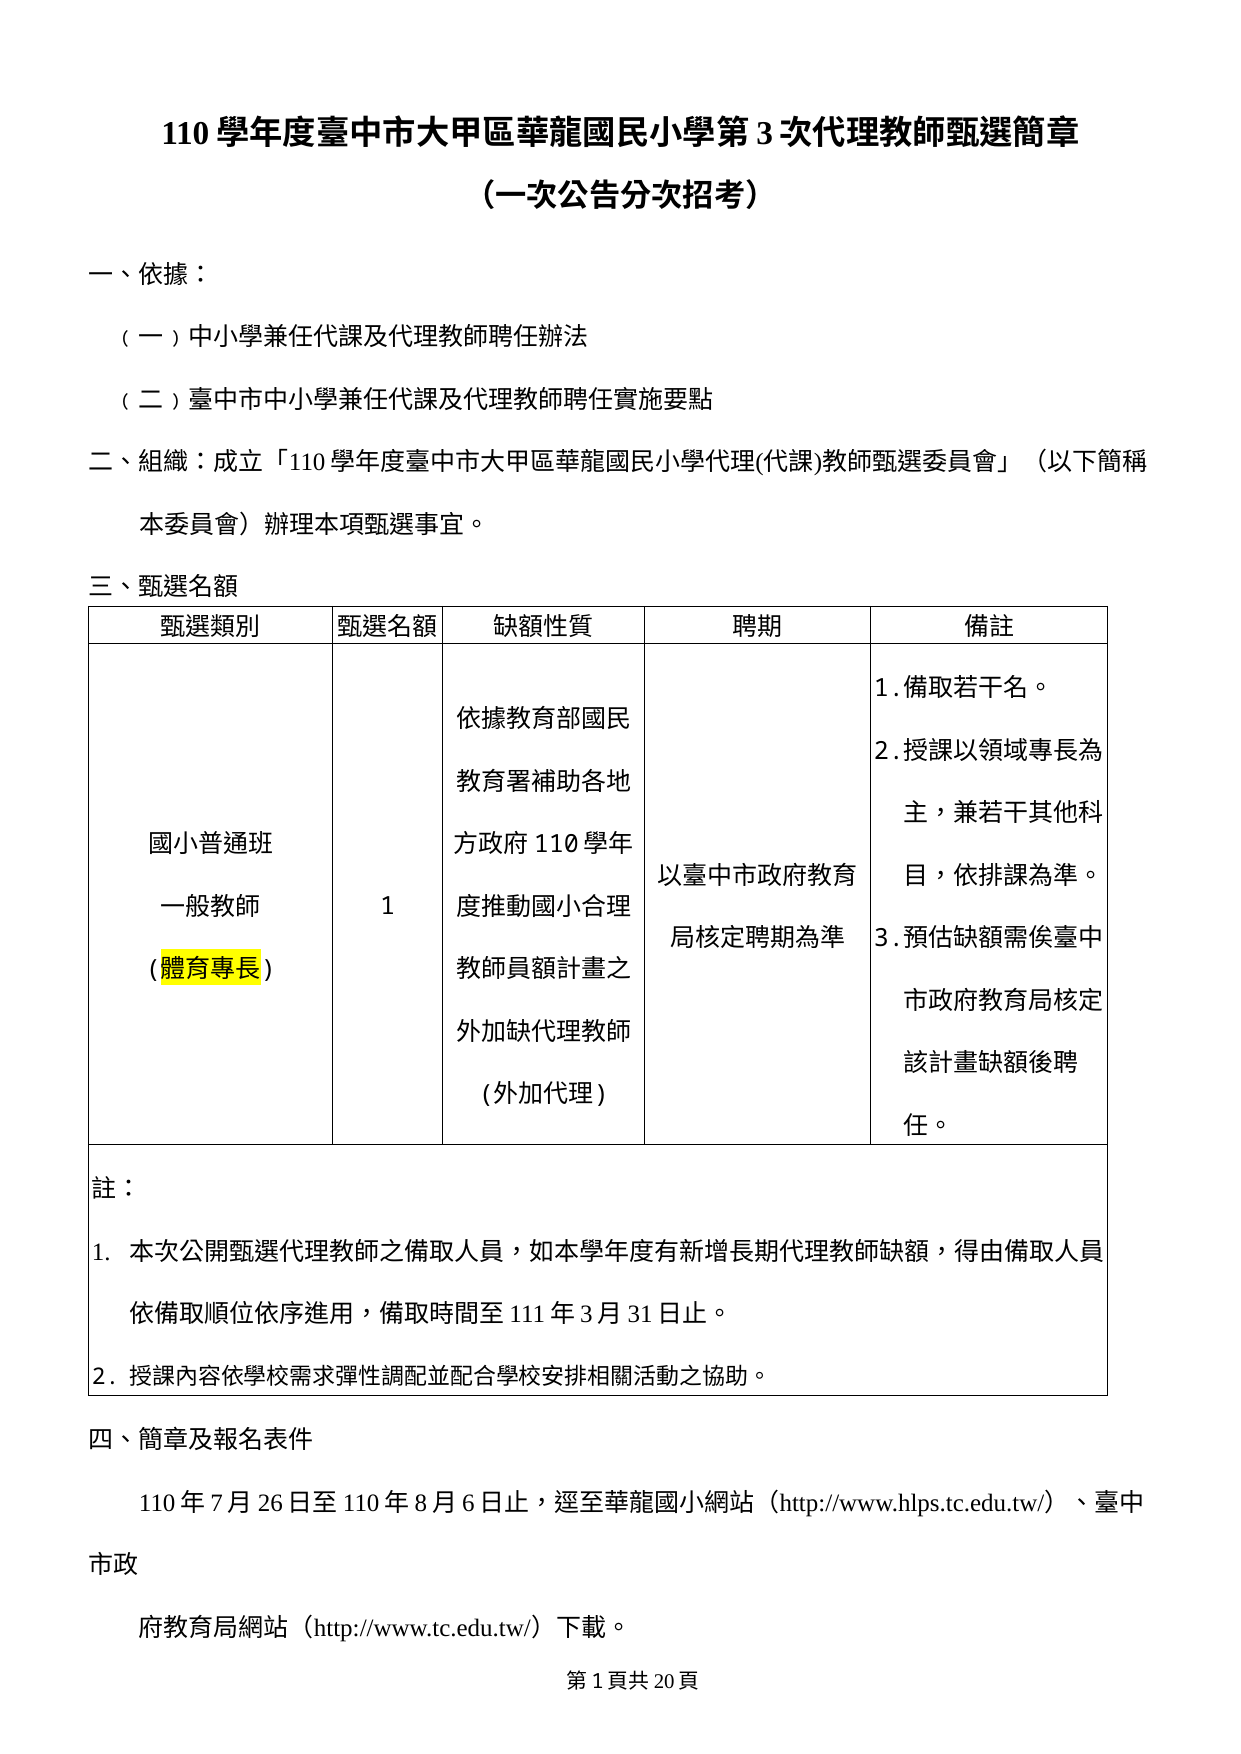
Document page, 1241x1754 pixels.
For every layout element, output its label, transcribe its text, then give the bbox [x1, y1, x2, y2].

text 三、甄選名額 [89, 543, 1152, 606]
text ﹙一﹚中小學兼任代課及代理教師聘任辦法 [113, 293, 1152, 356]
text 四、簡章及報名表件 110年7月26日至110年8月6日止，逕至華龍國小網站（http://www.hlps.tc.edu.tw/）、臺中市政 [89, 1396, 1152, 1584]
text 二、組織：成立「110學年度臺中市大甲區華龍國民小學代理(代課)教師甄選委員會」（以下簡稱本委員會）辦理本項甄選事宜。 [89, 418, 1152, 543]
table_header 聘期 [645, 607, 870, 643]
text ﹙二﹚臺中市中小學兼任代課及代理教師聘任實施要點 [113, 356, 1152, 418]
text 府教育局網站（http://www.tc.edu.tw/）下載。 [89, 1584, 1152, 1646]
table_cell 以臺中市政府教育局核定聘期為準 [645, 644, 870, 1144]
table_header 甄選名額 [333, 607, 442, 643]
table_header 備註 [871, 607, 1107, 643]
table_cell 1.備取若干名。 2.授課以領域專長為 主，兼若干其他科 目，依排課為準。 3.預估缺額需俟臺中 市政府教育局核定 該計畫缺額後聘 任。 [871, 644, 1107, 1144]
table_cell 依據教育部國民教育署補助各地方政府110學年度推動國小合理教師員額計畫之外加缺代理教師 (外加代理) [443, 644, 644, 1144]
table_cell 國小普通班 一般教師 (體育專長) [89, 644, 332, 1144]
text 110學年度臺中市大甲區華龍國民小學第3次代理教師甄選簡章 （一次公告分次招考） [89, 88, 1152, 213]
table_cell 1 [333, 644, 442, 1144]
table_cell 註： 本次公開甄選代理教師之備取人員，如本學年度有新增長期代理教師缺額，得由備取人員 依備取順位依序進用，備取時間至111年3月31日止。 授課內容依學校需求彈性調配並配合學校安排相關活動之協助。 [89, 1145, 1107, 1395]
table_header 缺額性質 [443, 607, 644, 643]
table_header 甄選類別 [89, 607, 332, 643]
text 一、依據： [89, 231, 1152, 293]
